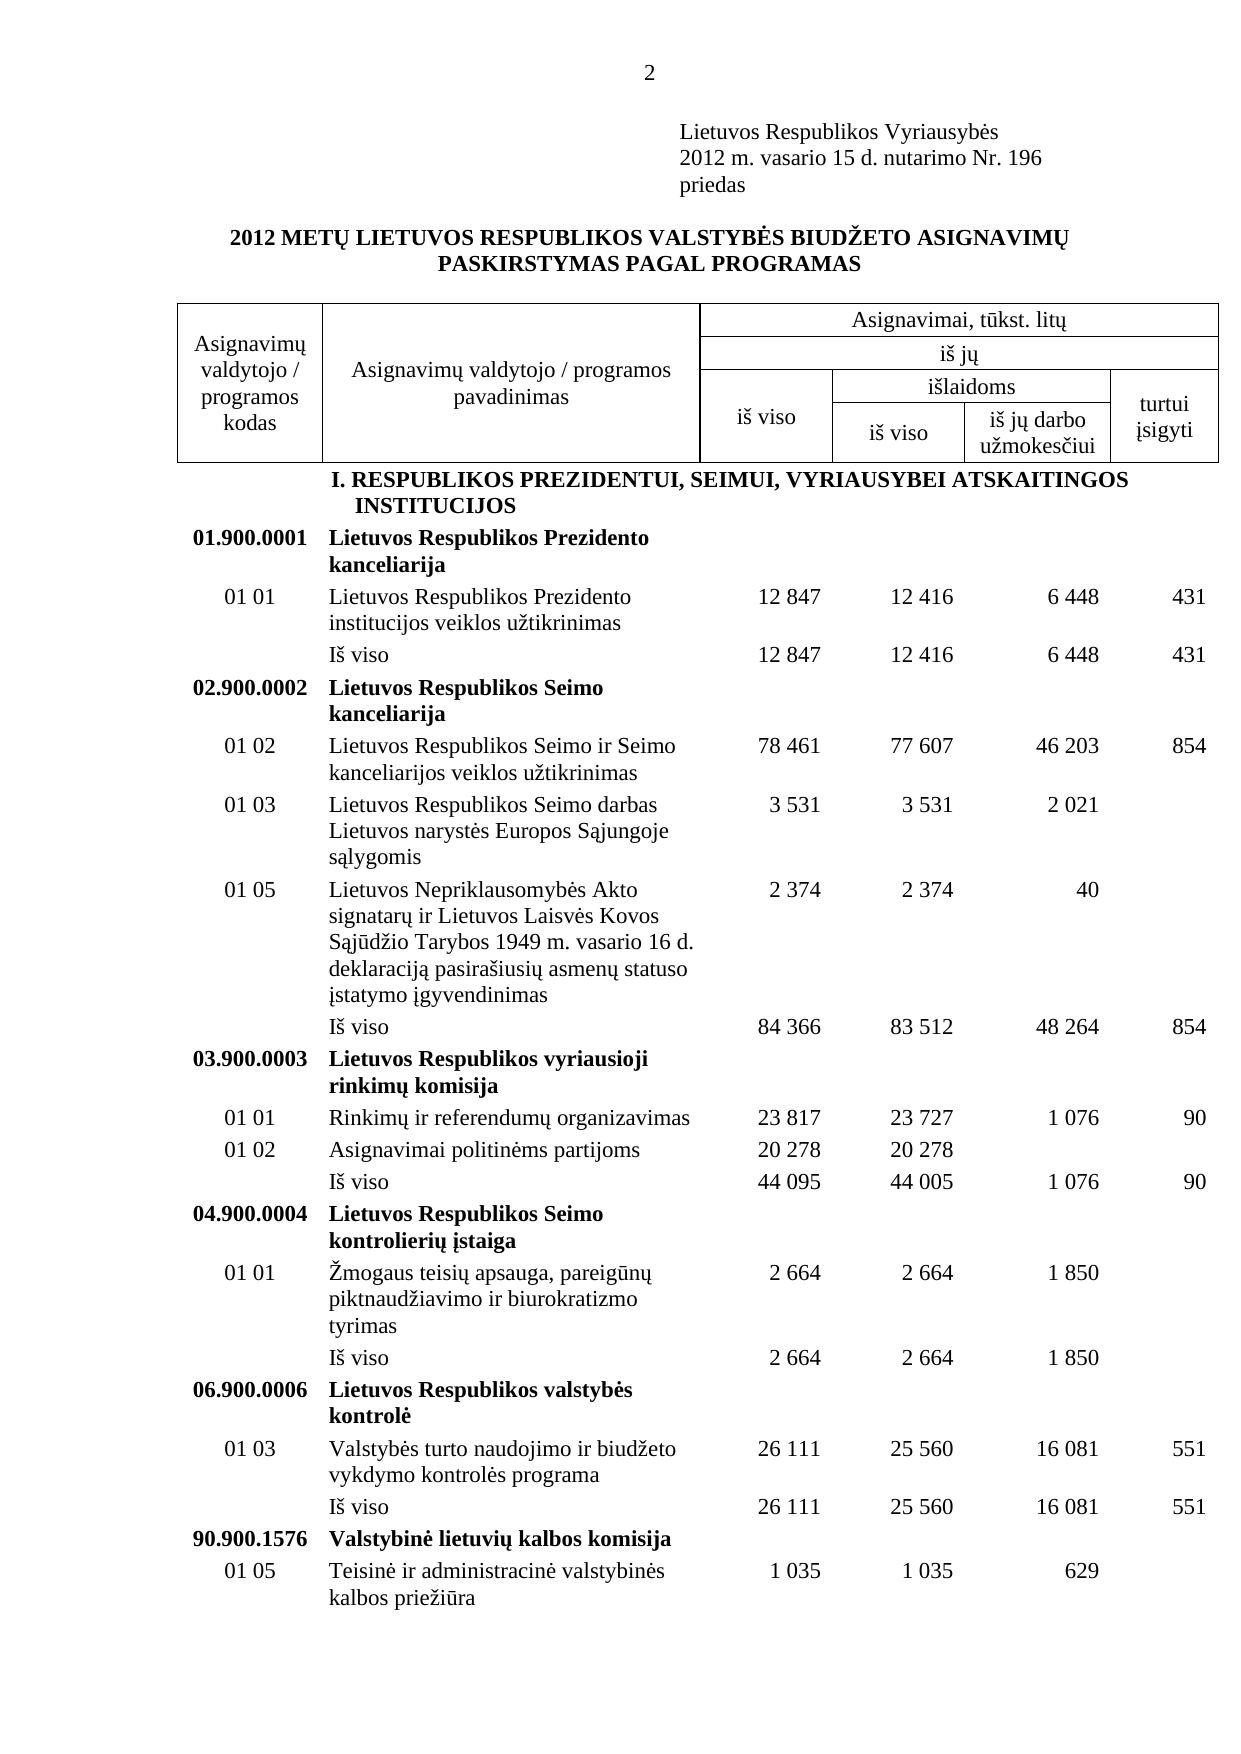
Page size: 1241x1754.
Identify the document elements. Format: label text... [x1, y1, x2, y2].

table_cell 48 264 [965, 1010, 1111, 1042]
table_cell 02.900.0002 [177, 671, 322, 729]
table_cell [833, 1198, 965, 1256]
table_cell 23 727 [833, 1101, 965, 1133]
table_cell Iš viso [323, 1341, 700, 1373]
table_cell 12 847 [700, 580, 832, 638]
table_cell [177, 1490, 322, 1522]
table_cell 12 416 [833, 639, 965, 671]
table_cell [1111, 1043, 1218, 1101]
table_cell [1111, 1256, 1218, 1341]
table_cell išlaidoms [833, 370, 1110, 402]
table_cell 2 664 [833, 1341, 965, 1373]
table_cell [833, 1523, 965, 1555]
table_cell 03.900.0003 [177, 1043, 322, 1101]
table_cell 12 416 [833, 580, 965, 638]
table_cell Teisinė ir administracinė valstybinės kalbos priežiūra [323, 1555, 700, 1613]
table_cell 2 021 [965, 788, 1111, 873]
table_cell 26 111 [700, 1432, 832, 1490]
table_cell 01.900.0001 [177, 521, 322, 580]
table_cell Lietuvos Respublikos Prezidento kanceliarija [323, 521, 700, 580]
table_cell 551 [1111, 1432, 1218, 1490]
table_cell [700, 1373, 832, 1432]
table_cell 1 035 [833, 1555, 965, 1613]
table_cell [965, 1373, 1111, 1432]
table_cell 6 448 [965, 580, 1111, 638]
table_cell 26 111 [700, 1490, 832, 1522]
table_cell 78 461 [700, 729, 832, 788]
table_cell 83 512 [833, 1010, 965, 1042]
table_cell [833, 1043, 965, 1101]
table_cell [965, 671, 1111, 729]
table_cell 90.900.1576 [177, 1523, 322, 1555]
table_cell 06.900.0006 [177, 1373, 322, 1432]
table_cell 01 01 [177, 580, 322, 638]
table_cell Lietuvos Respublikos vyriausioji rinkimų komisija [323, 1043, 700, 1101]
table_cell 01 01 [177, 1256, 322, 1341]
table_cell [700, 671, 832, 729]
table_cell I. RESPUBLIKOS PREZIDENTUI, SEIMUI, VYRIAUSYBEI ATSKAITINGOS INSTITUCIJOS [177, 463, 1218, 521]
table_cell 25 560 [833, 1432, 965, 1490]
table_cell [1111, 788, 1218, 873]
table_cell iš jų [701, 337, 1218, 369]
table_cell 551 [1111, 1490, 1218, 1522]
table_cell [177, 1341, 322, 1373]
table_cell [1111, 1198, 1218, 1256]
table_header Asignavimai, tūkst. litų [701, 304, 1218, 336]
table_cell [1111, 1523, 1218, 1555]
table_header Asignavimų valdytojo / programos kodas [178, 304, 322, 462]
table_cell 2 664 [833, 1256, 965, 1341]
table_cell Lietuvos Respublikos Seimo kontrolierių įstaiga [323, 1198, 700, 1256]
table_cell [965, 521, 1111, 580]
table_cell Iš viso [323, 639, 700, 671]
table_cell 20 278 [700, 1133, 832, 1165]
table_cell 01 02 [177, 1133, 322, 1165]
table_cell 2 664 [700, 1341, 832, 1373]
table_cell [700, 1043, 832, 1101]
table_cell [700, 1523, 832, 1555]
table_cell 01 05 [177, 1555, 322, 1613]
table_cell Lietuvos Respublikos valstybės kontrolė [323, 1373, 700, 1432]
table_cell 84 366 [700, 1010, 832, 1042]
table_cell [177, 1010, 322, 1042]
table_cell Lietuvos Nepriklausomybės Akto signatarų ir Lietuvos Laisvės Kovos Sąjūdžio Tarybos 1949 m. vasario 16 d. deklaraciją pasirašiusių asmenų statuso įstatymo įgyvendinimas [323, 873, 700, 1010]
table_cell 3 531 [700, 788, 832, 873]
table_cell 01 05 [177, 873, 322, 1010]
table_cell [177, 639, 322, 671]
table_cell 01 02 [177, 729, 322, 788]
text Lietuvos Respublikos Vyriausybės 2012 m. vasario 15 d. nutarimo Nr. 196 priedas [679, 118, 1122, 197]
table_cell [1111, 1341, 1218, 1373]
table_cell [1111, 1555, 1218, 1613]
table_cell 90 [1111, 1165, 1218, 1198]
table_cell 44 005 [833, 1165, 965, 1198]
table_cell turtui įsigyti [1111, 370, 1218, 462]
table_cell [1111, 873, 1218, 1010]
table_cell [965, 1133, 1111, 1165]
table_cell 2 374 [700, 873, 832, 1010]
table_cell 1 035 [700, 1555, 832, 1613]
table_cell Lietuvos Respublikos Seimo ir Seimo kanceliarijos veiklos užtikrinimas [323, 729, 700, 788]
table_cell [965, 1043, 1111, 1101]
table_cell Lietuvos Respublikos Seimo darbas Lietuvos narystės Europos Sąjungoje sąlygomis [323, 788, 700, 873]
table_cell 2 374 [833, 873, 965, 1010]
table_cell [1111, 1133, 1218, 1165]
table_cell 23 817 [700, 1101, 832, 1133]
table_cell 16 081 [965, 1432, 1111, 1490]
table_cell Lietuvos Respublikos Prezidento institucijos veiklos užtikrinimas [323, 580, 700, 638]
table_cell 12 847 [700, 639, 832, 671]
table_cell 01 03 [177, 788, 322, 873]
table_cell iš viso [833, 403, 964, 462]
table_cell 1 850 [965, 1256, 1111, 1341]
table_cell Valstybės turto naudojimo ir biudže­to vykdymo kontrolės programa [323, 1432, 700, 1490]
table_cell [1111, 671, 1218, 729]
table_cell Valstybinė lietuvių kalbos komisija [323, 1523, 700, 1555]
table_cell iš jų darbo užmokesčiui [965, 403, 1110, 462]
table_cell 629 [965, 1555, 1111, 1613]
table_cell 854 [1111, 1010, 1218, 1042]
table_cell 6 448 [965, 639, 1111, 671]
table_cell Iš viso [323, 1490, 700, 1522]
table_cell Iš viso [323, 1010, 700, 1042]
table_cell [1111, 521, 1218, 580]
table_cell [965, 1198, 1111, 1256]
table_cell 431 [1111, 580, 1218, 638]
table_cell 44 095 [700, 1165, 832, 1198]
table_cell [700, 521, 832, 580]
table_cell 1 076 [965, 1165, 1111, 1198]
table_cell Žmogaus teisių apsauga, pareigūnų piktnaudžiavimo ir biurokratizmo tyrimas [323, 1256, 700, 1341]
table_cell 2 664 [700, 1256, 832, 1341]
table_cell 3 531 [833, 788, 965, 873]
table_cell 25 560 [833, 1490, 965, 1522]
table_cell 40 [965, 873, 1111, 1010]
table_cell 1 076 [965, 1101, 1111, 1133]
table_cell 1 850 [965, 1341, 1111, 1373]
table_cell 46 203 [965, 729, 1111, 788]
table_cell 01 03 [177, 1432, 322, 1490]
table_cell Lietuvos Respublikos Seimo kanceliarija [323, 671, 700, 729]
table_cell Rinkimų ir referendumų organizavimas [323, 1101, 700, 1133]
table_header Asignavimų valdytojo / programos pavadinimas [323, 304, 699, 462]
table_cell 854 [1111, 729, 1218, 788]
table_cell [833, 671, 965, 729]
table_cell [833, 521, 965, 580]
table_cell 16 081 [965, 1490, 1111, 1522]
table_cell [833, 1373, 965, 1432]
table_cell [1111, 1373, 1218, 1432]
table_cell Asignavimai politinėms partijoms [323, 1133, 700, 1165]
table_cell [177, 1165, 322, 1198]
table_cell [700, 1198, 832, 1256]
table_cell 20 278 [833, 1133, 965, 1165]
table_cell 01 01 [177, 1101, 322, 1133]
table_cell Iš viso [323, 1165, 700, 1198]
table_cell 90 [1111, 1101, 1218, 1133]
table_cell 77 607 [833, 729, 965, 788]
table_cell [965, 1523, 1111, 1555]
table_cell 431 [1111, 639, 1218, 671]
text 2012 METŲ LIETUVOS RESPUBLIKOS VALSTYBĖS BIUDŽETO ASIGNAVIMŲ PASKIRSTYMAS PAGAL PROGRAMAS [177, 223, 1122, 276]
table_cell iš viso [701, 370, 832, 462]
table_cell 04.900.0004 [177, 1198, 322, 1256]
